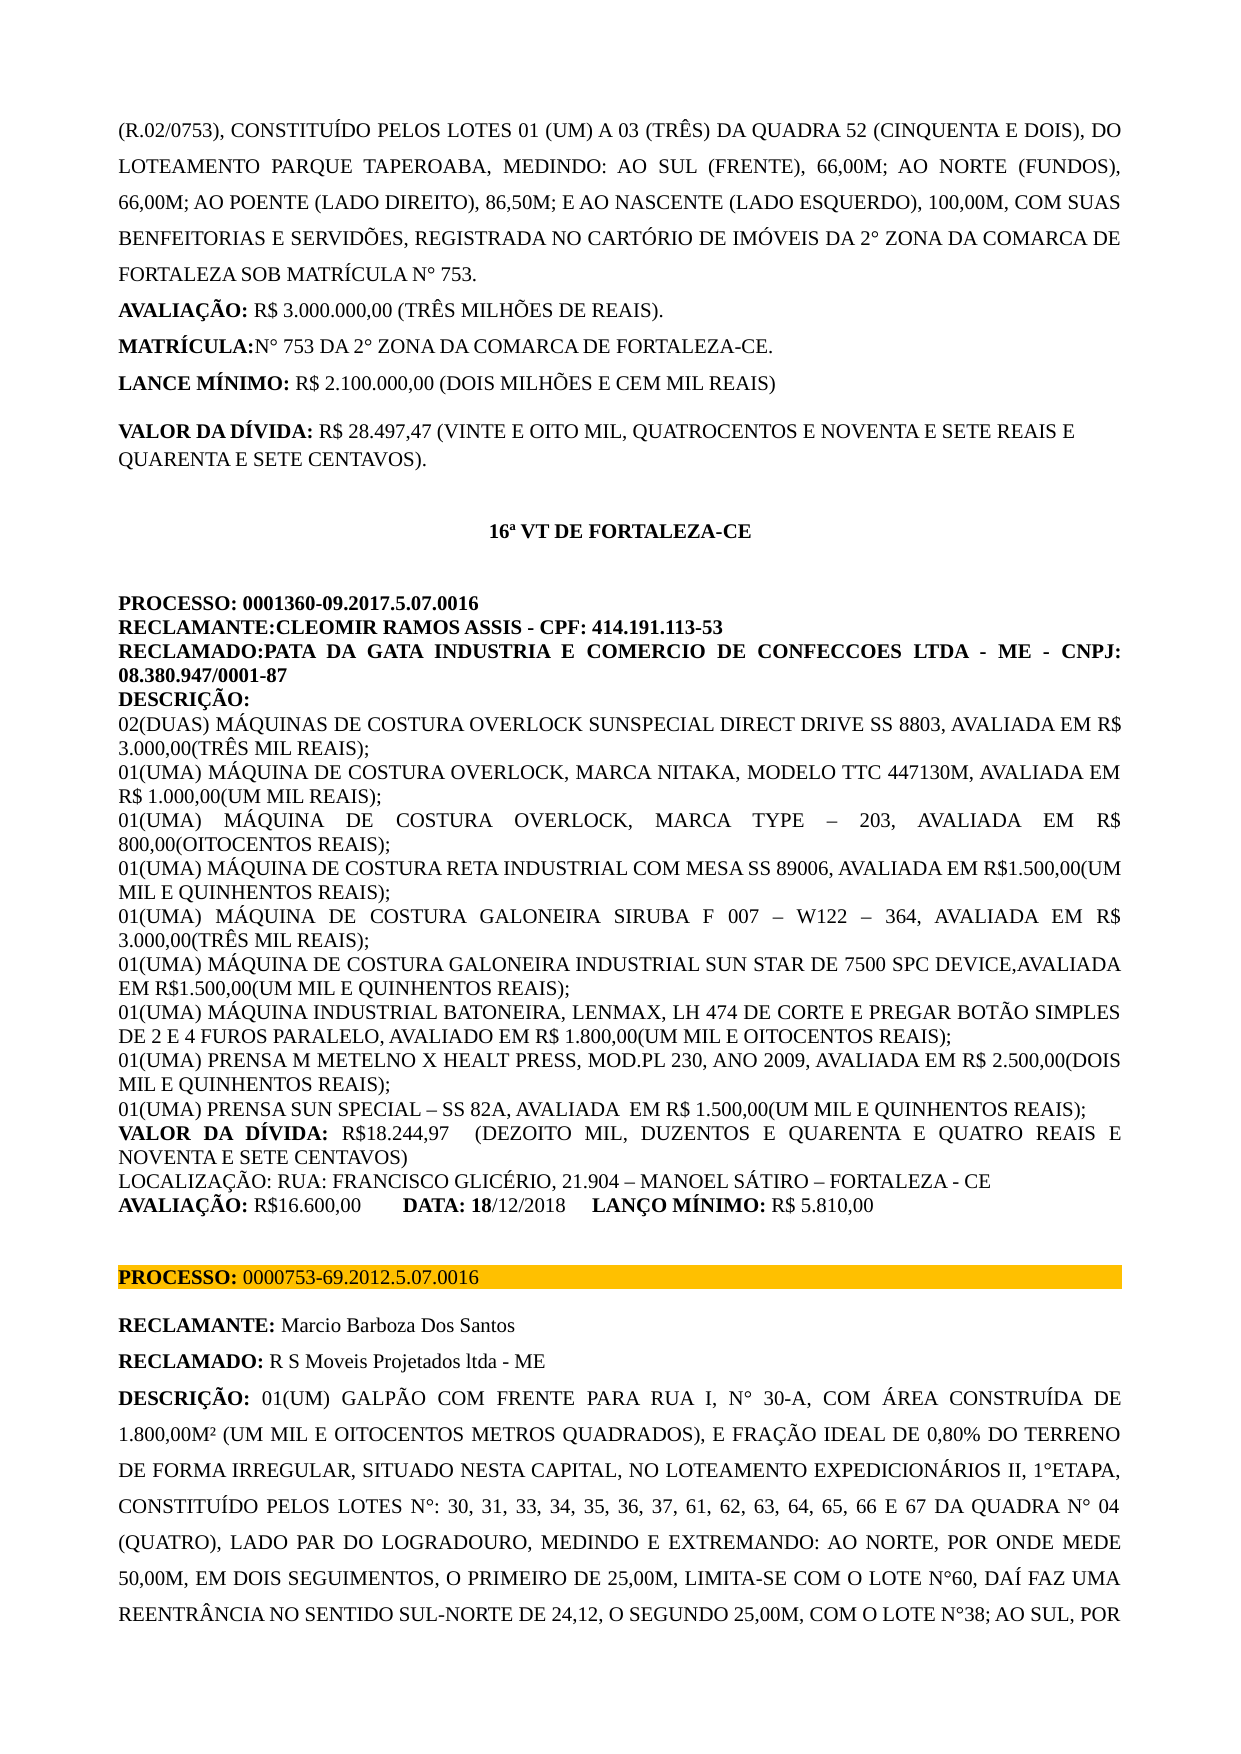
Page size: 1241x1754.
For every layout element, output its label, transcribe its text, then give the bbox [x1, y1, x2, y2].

text 01(UMA) MÁQUINA DE COSTURA RETA INDUSTRIAL COM MESA SS 89006, AVALIADA EM R$1.500,00(UM MIL E QUINHENTOS REAIS); [118, 856, 1122, 904]
text 01(UMA) PRENSA SUN SPECIAL – SS 82A, AVALIADA EM R$ 1.500,00(UM MIL E QUINHENTOS REAIS); [118, 1096, 1122, 1121]
text MATRÍCULA:N° 753 DA 2° ZONA DA COMARCA DE FORTALEZA-CE. [118, 334, 1122, 358]
text 01(UMA) MÁQUINA DE COSTURA GALONEIRA INDUSTRIAL SUN STAR DE 7500 SPC DEVICE,AVALIADA EM R$1.500,00(UM MIL E QUINHENTOS REAIS); [118, 952, 1122, 1000]
text RECLAMADO:PATA DA GATA INDUSTRIA E COMERCIO DE CONFECCOES LTDA - ME - CNPJ: 08.380.947/0001-87 [118, 639, 1122, 687]
text LANCE MÍNIMO: R$ 2.100.000,00 (DOIS MILHÕES E CEM MIL REAIS) [118, 370, 1122, 394]
text 01(UMA) MÁQUINA DE COSTURA OVERLOCK, MARCA NITAKA, MODELO TTC 447130M, AVALIADA EM R$ 1.000,00(UM MIL REAIS); [118, 759, 1122, 808]
text VALOR DA DÍVIDA: R$ 28.497,47 (VINTE E OITO MIL, QUATROCENTOS E NOVENTA E SETE REAIS E QUARENTA E SETE CENTAVOS). [118, 419, 1122, 471]
text DESCRIÇÃO: [118, 687, 1122, 711]
text 01(UMA) MÁQUINA INDUSTRIAL BATONEIRA, LENMAX, LH 474 DE CORTE E PREGAR BOTÃO SIMPLES DE 2 E 4 FUROS PARALELO, AVALIADO EM R$ 1.800,00(UM MIL E OITOCENTOS REAIS); [118, 1000, 1122, 1048]
text RECLAMANTE: Marcio Barboza Dos Santos [118, 1313, 1122, 1337]
text AVALIAÇÃO: R$16.600,00 DATA: 18/12/2018 LANÇO MÍNIMO: R$ 5.810,00 [118, 1193, 1122, 1217]
text AVALIAÇÃO: R$ 3.000.000,00 (TRÊS MILHÕES DE REAIS). [118, 298, 1122, 322]
text DESCRIÇÃO: 01(UM) GALPÃO COM FRENTE PARA RUA I, N° 30-A, COM ÁREA CONSTRUÍDA DE 1.800,00M² (UM MIL E OITOCENTOS METROS QUADRADOS), E FRAÇÃO IDEAL DE 0,80% DO TERRENO DE FORMA IRREGULAR, SITUADO NESTA CAPITAL, NO LOTEAMENTO EXPEDICIONÁRIOS II, 1°ETAPA, CONSTITUÍDO PELOS LOTES N°: 30, 31, 33, 34, 35, 36, 37, 61, 62, 63, 64, 65, 66 E 67 DA QUADRA N° 04 (QUATRO), LADO PAR DO LOGRADOURO, MEDINDO E EXTREMANDO: AO NORTE, POR ONDE MEDE 50,00M, EM DOIS SEGUIMENTOS, O PRIMEIRO DE 25,00M, LIMITA-SE COM O LOTE N°60, DAÍ FAZ UMA REENTRÂNCIA NO SENTIDO SUL-NORTE DE 24,12, O SEGUNDO 25,00M, COM O LOTE N°38; AO SUL, POR [118, 1385, 1122, 1626]
text LOCALIZAÇÃO: RUA: FRANCISCO GLICÉRIO, 21.904 – MANOEL SÁTIRO – FORTALEZA - CE [118, 1169, 1122, 1193]
text 01(UMA) PRENSA M METELNO X HEALT PRESS, MOD.PL 230, ANO 2009, AVALIADA EM R$ 2.500,00(DOIS MIL E QUINHENTOS REAIS); [118, 1048, 1122, 1096]
text 01(UMA) MÁQUINA DE COSTURA GALONEIRA SIRUBA F 007 – W122 – 364, AVALIADA EM R$ 3.000,00(TRÊS MIL REAIS); [118, 904, 1122, 952]
text 16ª VT DE FORTALEZA-CE [118, 519, 1122, 543]
text 01(UMA) MÁQUINA DE COSTURA OVERLOCK, MARCA TYPE – 203, AVALIADA EM R$ 800,00(OITOCENTOS REAIS); [118, 808, 1122, 856]
text PROCESSO: 0000753-69.2012.5.07.0016 [118, 1265, 1122, 1289]
text PROCESSO: 0001360-09.2017.5.07.0016 [118, 591, 1122, 615]
text (R.02/0753), CONSTITUÍDO PELOS LOTES 01 (UM) A 03 (TRÊS) DA QUADRA 52 (CINQUENTA E DOIS), DO LOTEAMENTO PARQUE TAPEROABA, MEDINDO: AO SUL (FRENTE), 66,00M; AO NORTE (FUNDOS), 66,00M; AO POENTE (LADO DIREITO), 86,50M; E AO NASCENTE (LADO ESQUERDO), 100,00M, COM SUAS BENFEITORIAS E SERVIDÕES, REGISTRADA NO CARTÓRIO DE IMÓVEIS DA 2° ZONA DA COMARCA DE FORTALEZA SOB MATRÍCULA N° 753. [118, 118, 1122, 286]
text VALOR DA DÍVIDA: R$18.244,97 (DEZOITO MIL, DUZENTOS E QUARENTA E QUATRO REAIS E NOVENTA E SETE CENTAVOS) [118, 1121, 1122, 1169]
text RECLAMANTE:CLEOMIR RAMOS ASSIS - CPF: 414.191.113-53 [118, 615, 1122, 639]
text RECLAMADO: R S Moveis Projetados ltda - ME [118, 1349, 1122, 1373]
text 02(DUAS) MÁQUINAS DE COSTURA OVERLOCK SUNSPECIAL DIRECT DRIVE SS 8803, AVALIADA EM R$ 3.000,00(TRÊS MIL REAIS); [118, 711, 1122, 759]
